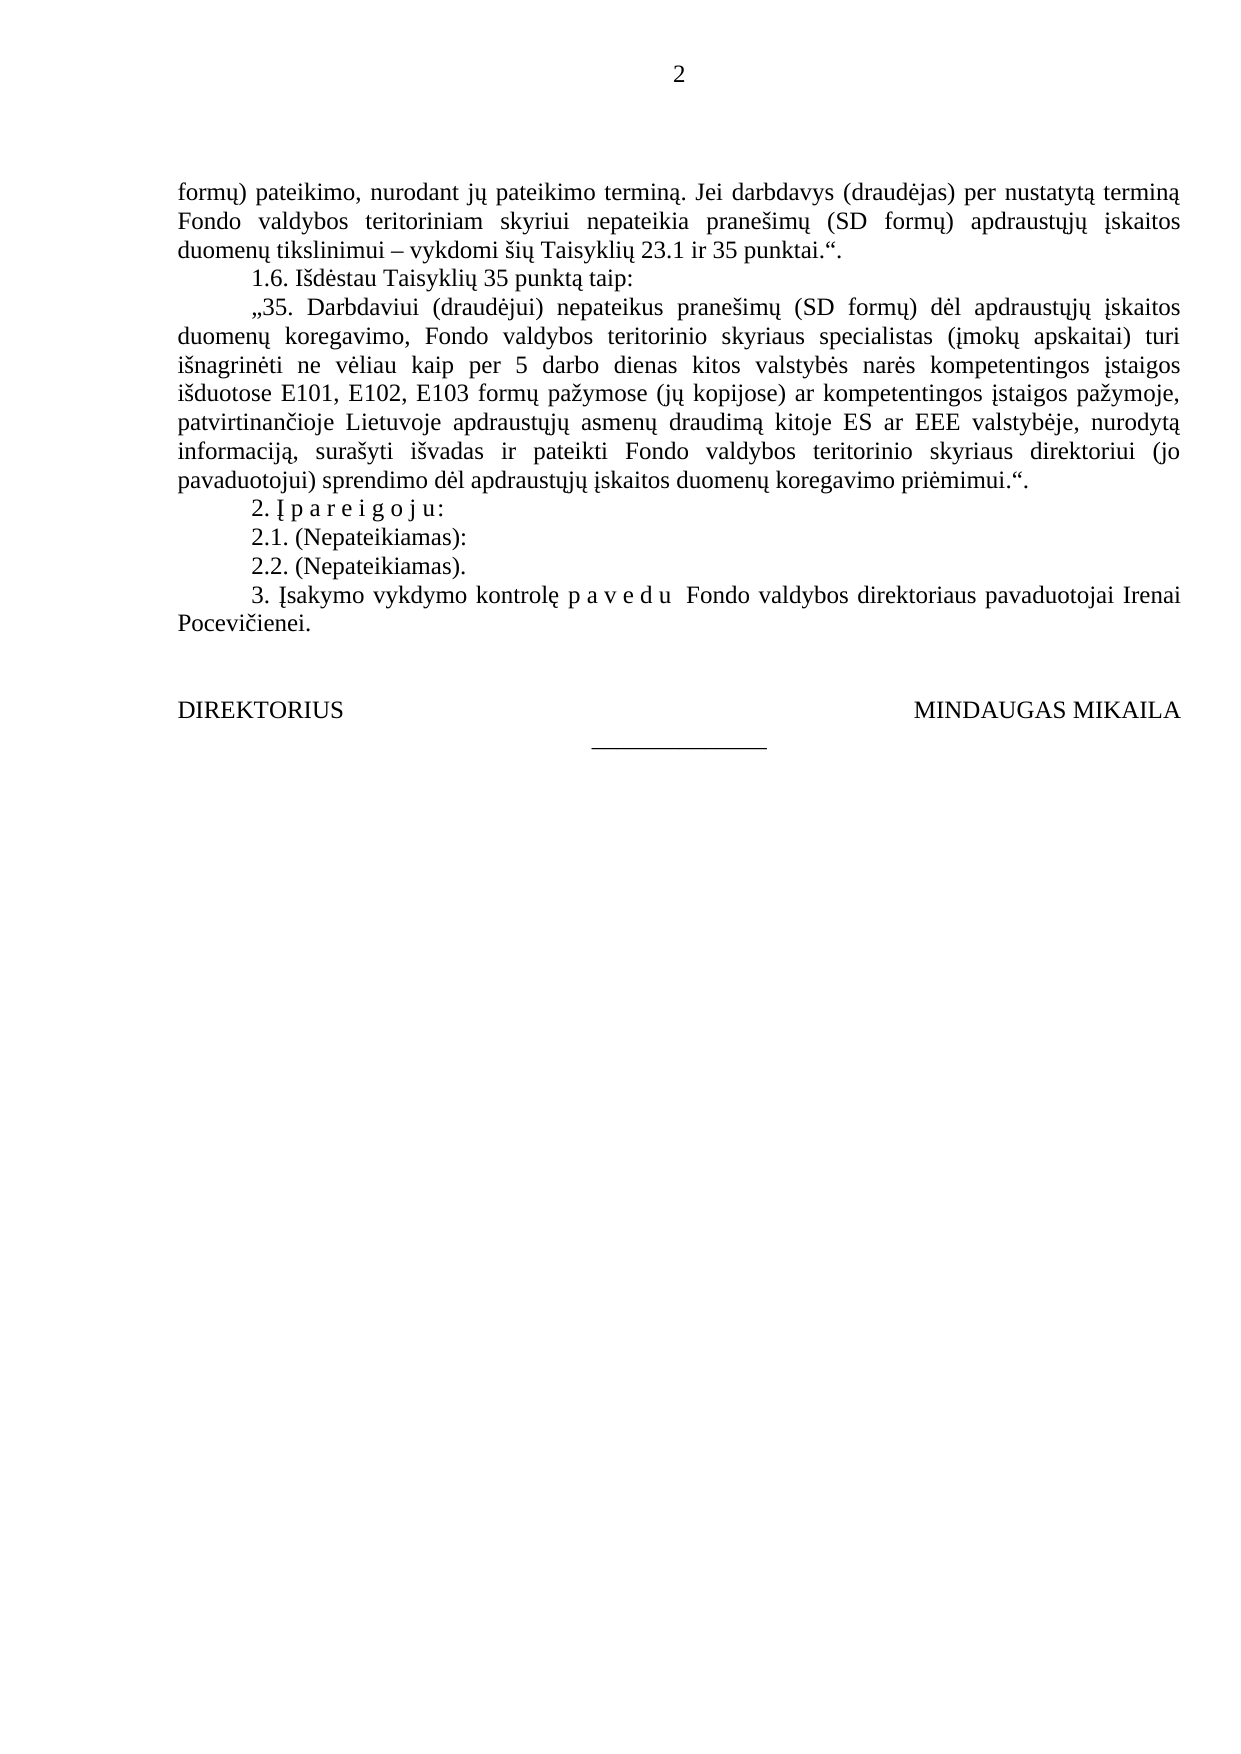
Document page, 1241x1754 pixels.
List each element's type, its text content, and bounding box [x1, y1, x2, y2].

text 3. Įsakymo vykdymo kontrolę pavedu Fondo valdybos direktoriaus pavaduotojai Irenai Pocevičienei. [177, 580, 1181, 637]
text DIREKTORIUS MINDAUGAS MIKAILA [177, 695, 1181, 723]
text formų) pateikimo, nurodant jų pateikimo terminą. Jei darbdavys (draudėjas) per nustatytą terminą Fondo valdybos teritoriniam skyriui nepateikia pranešimų (SD formų) apdraustųjų įskaitos duomenų tikslinimui – vykdomi šių Taisyklių 23.1 ir 35 punktai.“. [177, 177, 1181, 263]
text 2.1. (Nepateikiamas): [177, 522, 1181, 551]
text ______________ [177, 723, 1181, 752]
text „35. Darbdaviui (draudėjui) nepateikus pranešimų (SD formų) dėl apdraustųjų įskaitos duomenų koregavimo, Fondo valdybos teritorinio skyriaus specialistas (įmokų apskaitai) turi išnagrinėti ne vėliau kaip per 5 darbo dienas kitos valstybės narės kompetentingos įstaigos išduotose E101, E102, E103 formų pažymose (jų kopijose) ar kompetentingos įstaigos pažymoje, patvirtinančioje Lietuvoje apdraustųjų asmenų draudimą kitoje ES ar EEE valstybėje, nurodytą informaciją, surašyti išvadas ir pateikti Fondo valdybos teritorinio skyriaus direktoriui (jo pavaduotojui) sprendimo dėl apdraustųjų įskaitos duomenų koregavimo priėmimui.“. [177, 292, 1181, 493]
text 1.6. Išdėstau Taisyklių 35 punktą taip: [177, 263, 1181, 292]
text 2.2. (Nepateikiamas). [177, 551, 1181, 580]
text 2. Įpareigoju: [177, 493, 1181, 522]
